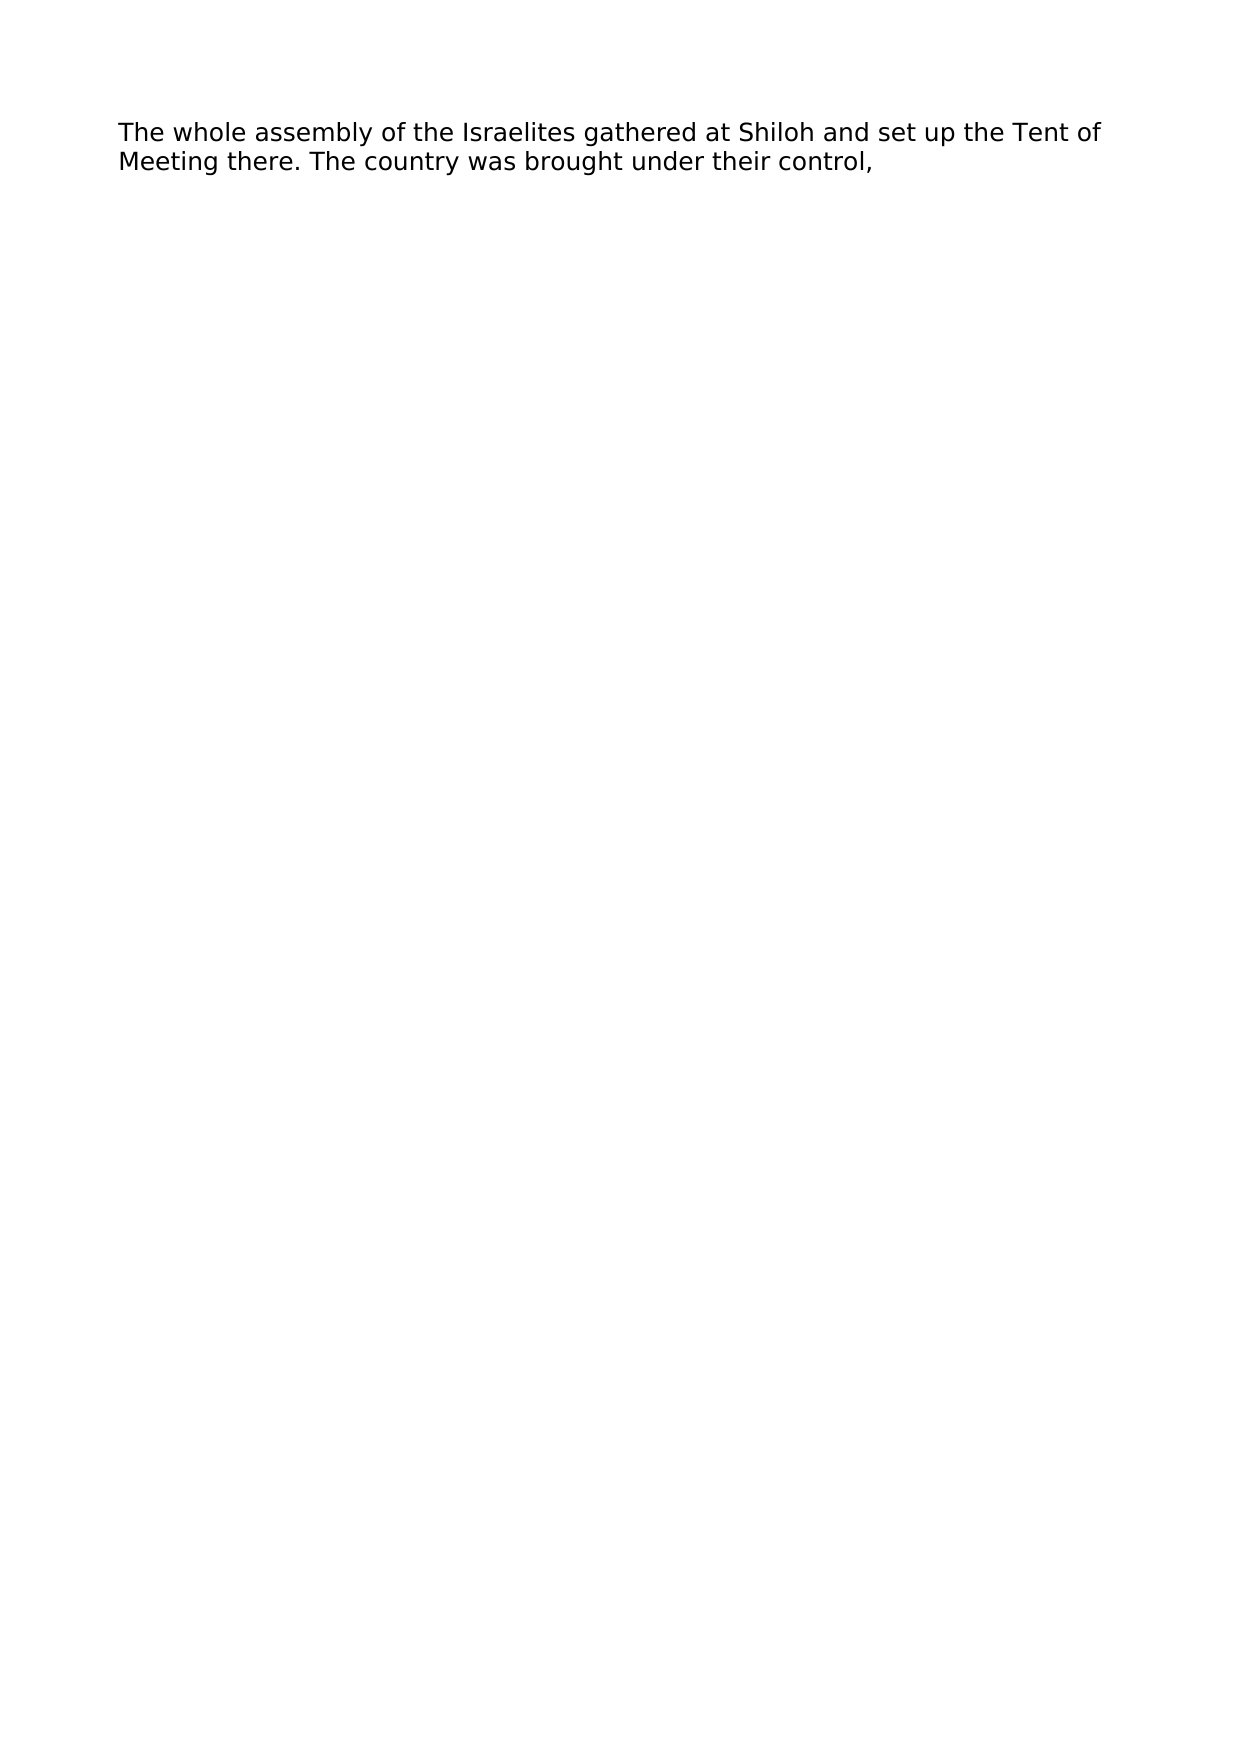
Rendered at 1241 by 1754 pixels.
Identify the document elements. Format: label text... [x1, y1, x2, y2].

text The whole assembly of the Israelites gathered at Shiloh and set up the Tent of Meeting there. The country was brought under their control, [118, 118, 1122, 176]
